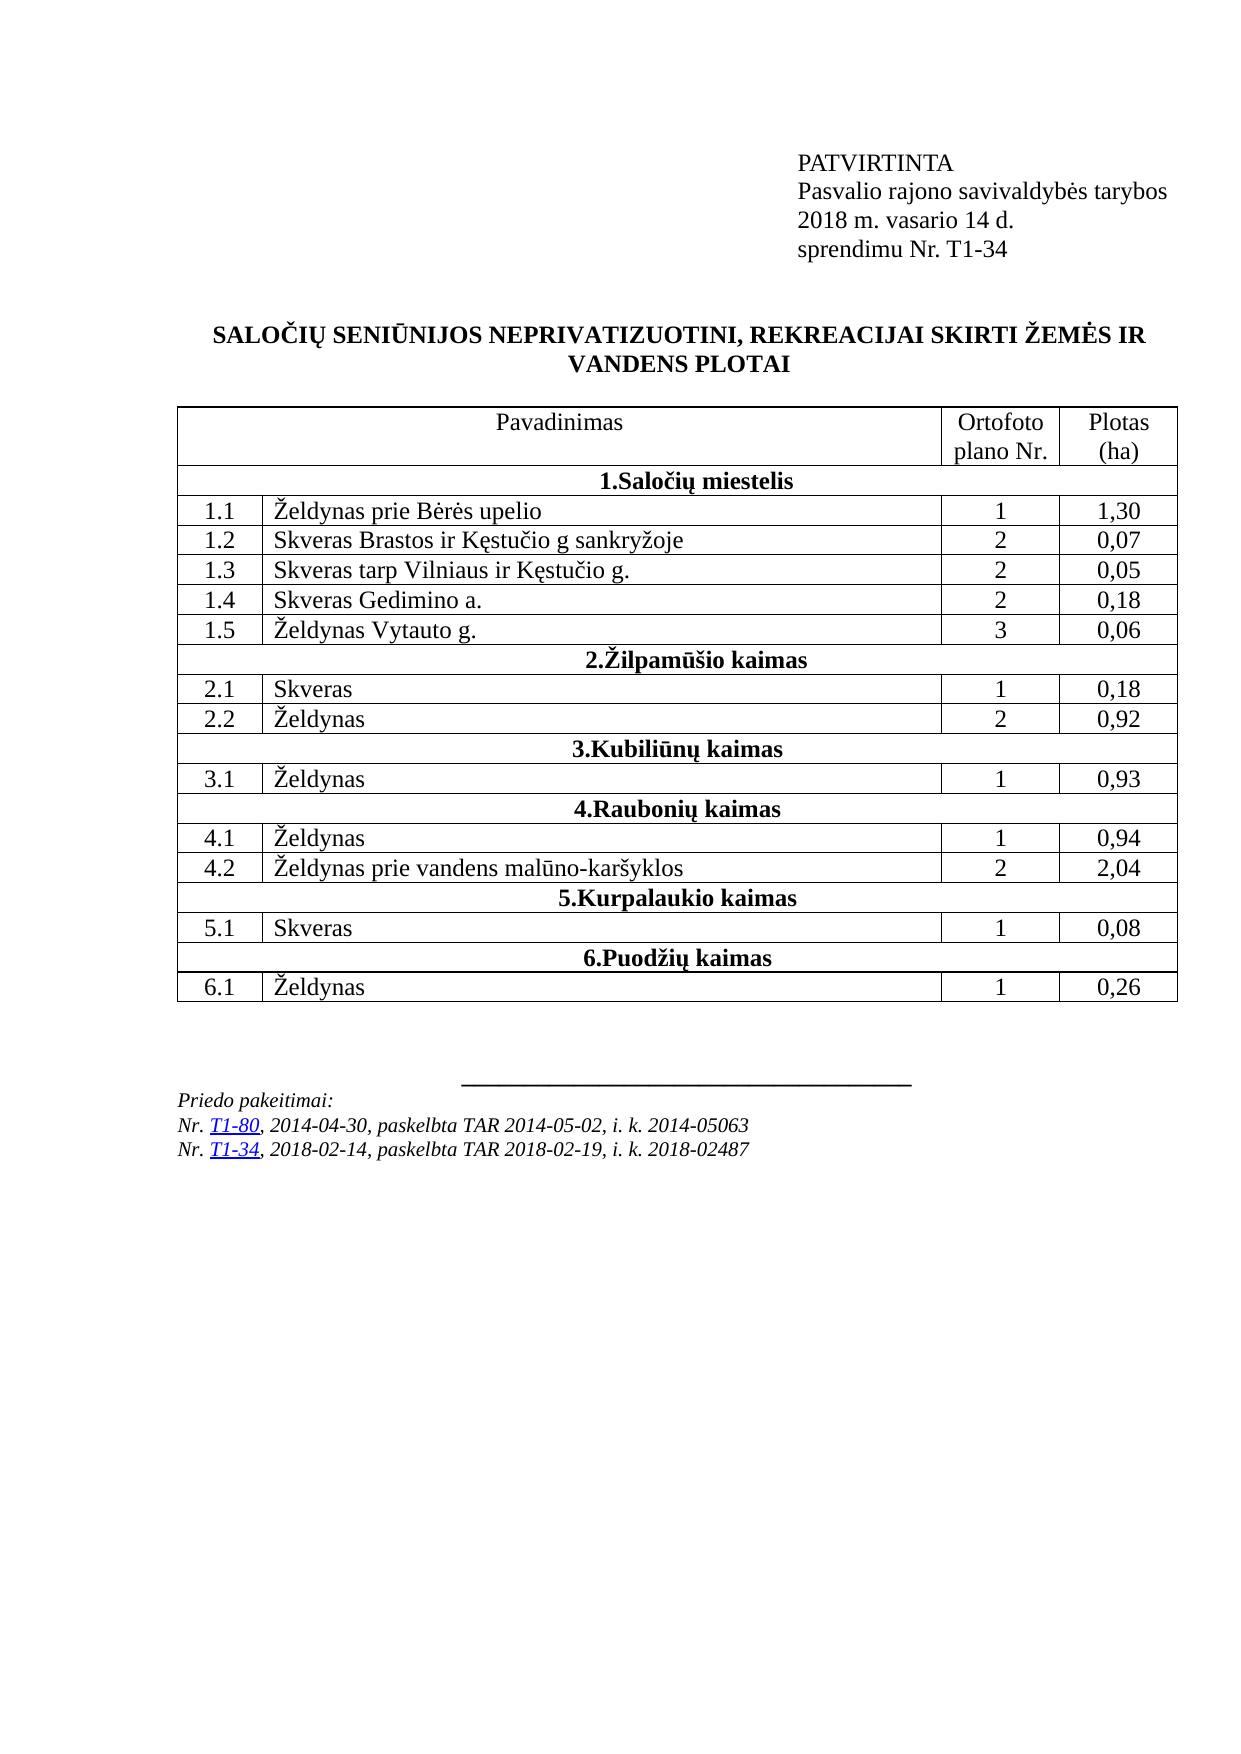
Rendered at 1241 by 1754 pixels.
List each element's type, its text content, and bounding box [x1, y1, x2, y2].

table_cell 1.4 [178, 585, 262, 614]
table_header Ortofoto plano Nr. [942, 408, 1059, 465]
text Pasvalio rajono savivaldybės tarybos [177, 176, 1181, 205]
text ____________________________________ [177, 1060, 1181, 1088]
table_cell Skveras tarp Vilniaus ir Kęstučio g. [263, 555, 941, 584]
table_cell 0,07 [1060, 526, 1177, 554]
table_cell 0,94 [1060, 824, 1177, 852]
table_cell 1 [942, 496, 1059, 524]
table_cell 1.2 [178, 526, 262, 554]
table_cell 5.1 [178, 913, 262, 942]
text Nr. T1-80, 2014-04-30, paskelbta TAR 2014-05-02, i. k. 2014-05063 [177, 1112, 1181, 1137]
table_cell 1.1 [178, 496, 262, 524]
table_cell 0,08 [1060, 913, 1177, 942]
table_cell 2 [942, 585, 1059, 614]
table_cell 2 [942, 704, 1059, 733]
text Priedo pakeitimai: [177, 1088, 1181, 1112]
table_cell 5.Kurpalaukio kaimas [178, 883, 1177, 912]
table_cell 2.2 [178, 704, 262, 733]
table_cell Želdynas [263, 824, 941, 852]
table_cell Želdynas [263, 973, 941, 1001]
table_cell 0,06 [1060, 615, 1177, 644]
table_cell 3 [942, 615, 1059, 644]
table_cell 1.5 [178, 615, 262, 644]
table_cell 2 [942, 853, 1059, 882]
table_header Pavadinimas [178, 408, 941, 465]
table_cell 2 [942, 555, 1059, 584]
table_cell Skveras [263, 913, 941, 942]
table_cell Skveras Gedimino a. [263, 585, 941, 614]
table_cell Skveras [263, 675, 941, 703]
table_cell 1 [942, 824, 1059, 852]
text Nr. T1-34, 2018-02-14, paskelbta TAR 2018-02-19, i. k. 2018-02487 [177, 1137, 1181, 1161]
text sprendimu Nr. T1-34 [177, 234, 1181, 263]
table_cell 4.1 [178, 824, 262, 852]
text 2018 m. vasario 14 d. [177, 205, 1181, 234]
text SALOČIŲ SENIŪNIJOS NEPRIVATIZUOTINI, REKREACIJAI SKIRTI ŽEMĖS IR VANDENS PLOTAI [177, 320, 1181, 378]
table_cell 0,26 [1060, 973, 1177, 1001]
table_cell 2.Žilpamūšio kaimas [178, 645, 1177, 673]
table_cell 6.1 [178, 973, 262, 1001]
table_cell 3.Kubiliūnų kaimas [178, 734, 1177, 763]
table_cell 0,18 [1060, 585, 1177, 614]
table_cell 1.3 [178, 555, 262, 584]
table_cell 0,18 [1060, 675, 1177, 703]
table_cell 1 [942, 764, 1059, 793]
table_cell 4.2 [178, 853, 262, 882]
table_cell Želdynas [263, 704, 941, 733]
table_header Plotas (ha) [1060, 408, 1177, 465]
table_cell 2 [942, 526, 1059, 554]
table_cell 1.Saločių miestelis [178, 466, 1177, 495]
table_cell 2,04 [1060, 853, 1177, 882]
table_cell 0,93 [1060, 764, 1177, 793]
text PATVIRTINTA [177, 148, 1181, 176]
table_cell 3.1 [178, 764, 262, 793]
table_cell 0,05 [1060, 555, 1177, 584]
table_cell Skveras Brastos ir Kęstučio g sankryžoje [263, 526, 941, 554]
table_cell 0,92 [1060, 704, 1177, 733]
table_cell Želdynas prie Bėrės upelio [263, 496, 941, 524]
table_cell 6.Puodžių kaimas [178, 943, 1177, 971]
table_cell 1,30 [1060, 496, 1177, 524]
table_cell Želdynas [263, 764, 941, 793]
table_cell 4.Raubonių kaimas [178, 794, 1177, 822]
table_cell 1 [942, 913, 1059, 942]
table_cell Želdynas Vytauto g. [263, 615, 941, 644]
table_cell Želdynas prie vandens malūno-karšyklos [263, 853, 941, 882]
table_cell 2.1 [178, 675, 262, 703]
table_cell 1 [942, 973, 1059, 1001]
table_cell 1 [942, 675, 1059, 703]
